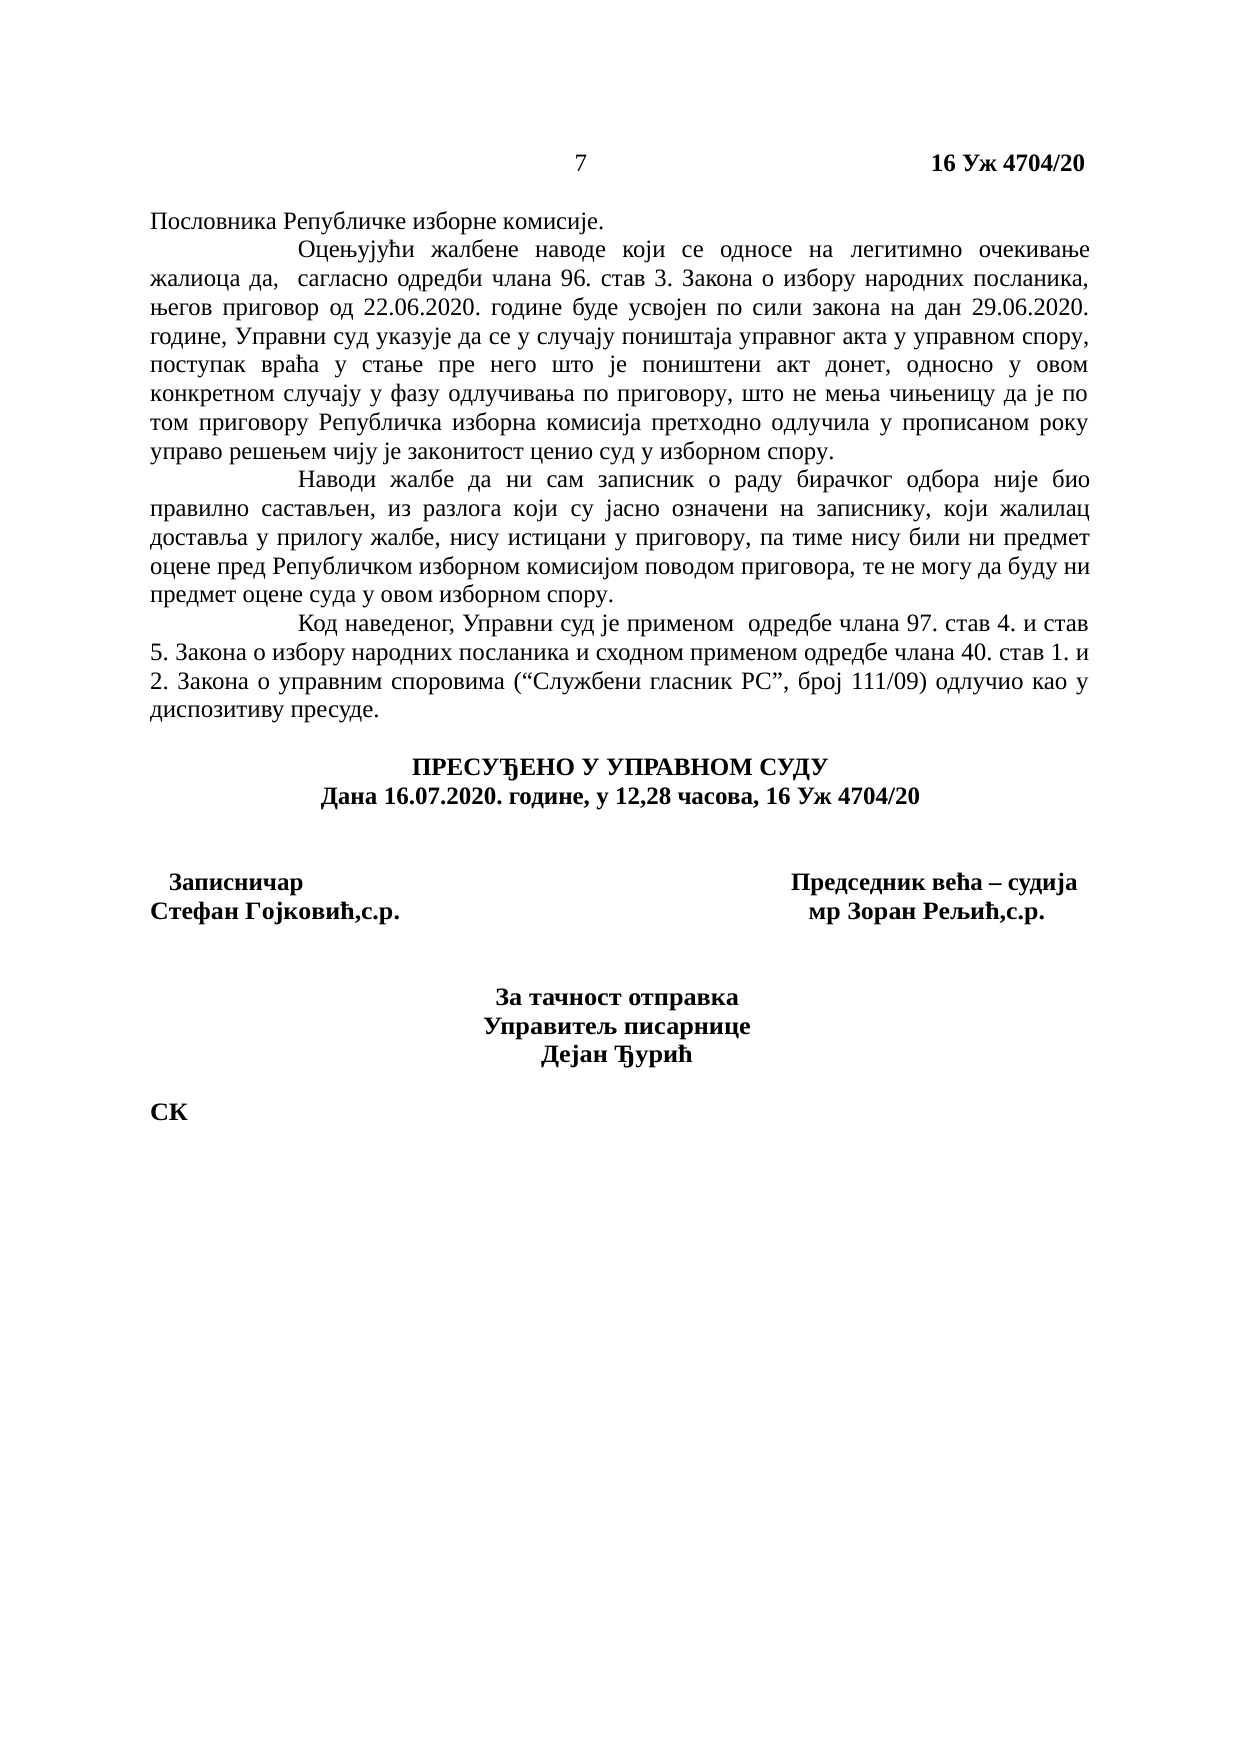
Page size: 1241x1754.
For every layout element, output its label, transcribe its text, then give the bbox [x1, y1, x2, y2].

text Дана 16.07.2020. године, у 12,28 часова, 16 Уж 4704/20 [150, 781, 1090, 809]
text Записничар Председник већа – судија [150, 867, 1090, 896]
text Дејан Ђурић [150, 1039, 1090, 1068]
text Пословника Републичке изборне комисије. [150, 206, 1090, 234]
text Код наведеног, Управни суд је применом одредбе члана 97. став 4. и став 5. Закона о избору народних посланика и сходном применом одредбе члана 40. став 1. и 2. Закона о управним споровима (“Службени гласник РС”, број 111/09) одлучио као у диспозитиву пресуде. [150, 608, 1090, 723]
text Наводи жалбе да ни сам записник о раду бирачког одбора није био правилно састављен, из разлога који су јасно означени на записнику, који жалилац доставља у прилогу жалбе, нису истицани у приговору, па тиме нису били ни предмет оцене пред Републичком изборном комисијом поводом приговора, те не могу да буду ни предмет оцене суда у овом изборном спору. [150, 464, 1090, 608]
text Управитељ писарнице [150, 1011, 1090, 1039]
text Стефан Гојковић,с.р. мр Зоран Рељић,с.р. [150, 896, 1090, 924]
text СК [150, 1097, 1090, 1126]
text За тачност отправка [150, 982, 1090, 1011]
text ПРЕСУЂЕНО У УПРАВНОМ СУДУ [150, 752, 1090, 781]
text Оцењујући жалбене наводе који се односе на легитимно очекивање жалиоца да, сагласно одредби члана 96. став 3. Закона о избору народних посланика, његов приговор од 22.06.2020. године буде усвојен по сили закона на дан 29.06.2020. године, Управни суд указује да се у случају поништаја управног акта у управном спору, поступак враћа у стање пре него што је поништени акт донет, односно у овом конкретном случају у фазу одлучивања по приговору, што не мења чињеницу да је по том приговору Републичка изборна комисија претходно одлучила у прописаном року управо решењем чију је законитост ценио суд у изборном спору. [150, 234, 1090, 464]
